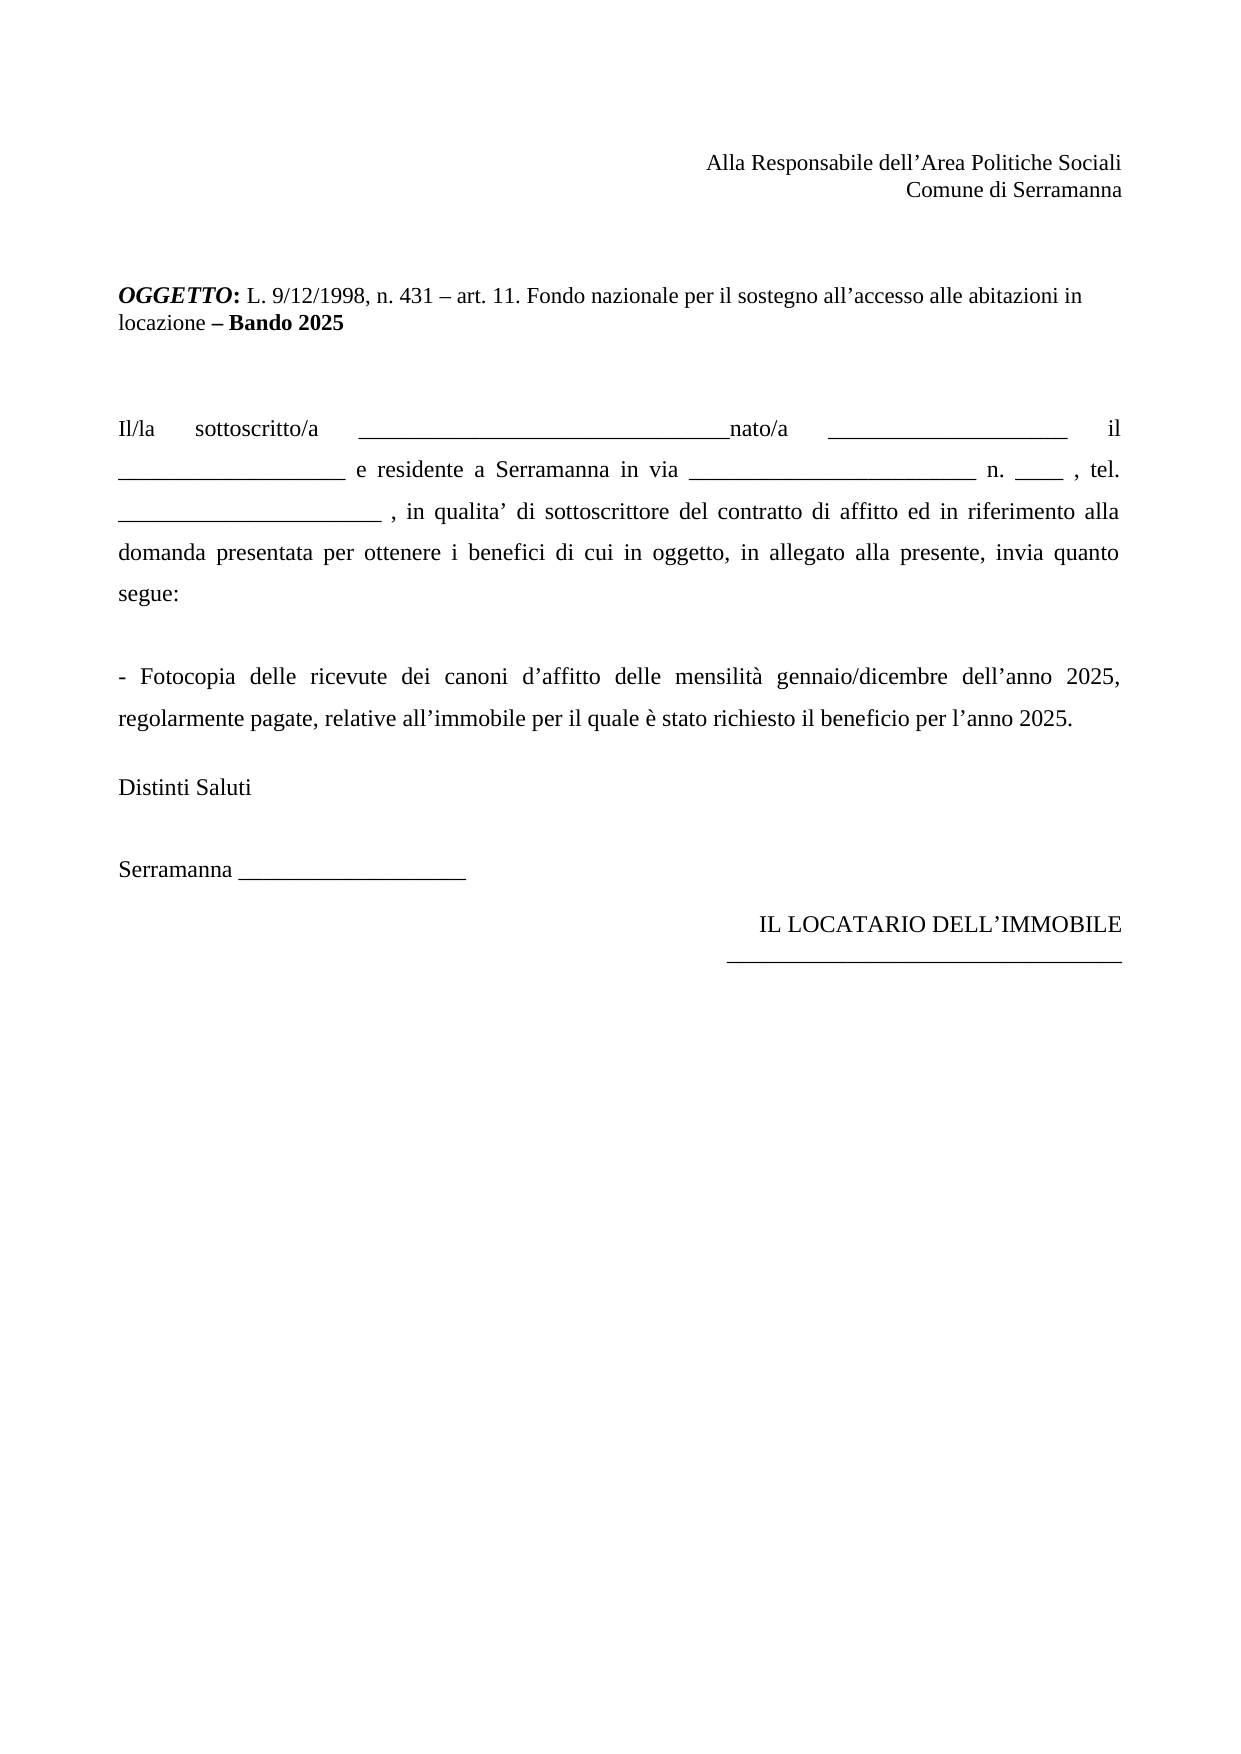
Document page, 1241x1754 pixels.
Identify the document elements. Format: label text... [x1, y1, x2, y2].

text _________________________________ [118, 938, 1122, 966]
text Alla Responsabile dell’Area Politiche Sociali [118, 147, 1122, 176]
text OGGETTO: L. 9/12/1998, n. 431 – art. 11. Fondo nazionale per il sostegno all’accesso alle abitazioni in locazione – Bando 2025 [118, 281, 1122, 335]
text IL LOCATARIO DELL’IMMOBILE [118, 911, 1122, 938]
text Il/la sottoscritto/a _______________________________nato/a ____________________ il ___________________ e residente a Serramanna in via ________________________ n. ____ , tel. ______________________ , in qualita’ di sottoscrittore del contratto di affitto ed in riferimento alla domanda presentata per ottenere i benefici di cui in oggetto, in allegato alla presente, invia quanto segue: [118, 414, 1122, 607]
text Distinti Saluti [118, 772, 1122, 800]
text Serramanna ___________________ [118, 855, 1122, 883]
list - Fotocopia delle ricevute dei canoni d’affitto delle mensilità gennaio/dicembre dell’anno 2025, regolarmente pagate, relative all’immobile per il quale è stato richiesto il beneficio per l’anno 2025. [118, 662, 1122, 731]
text Comune di Serramanna [118, 176, 1122, 202]
